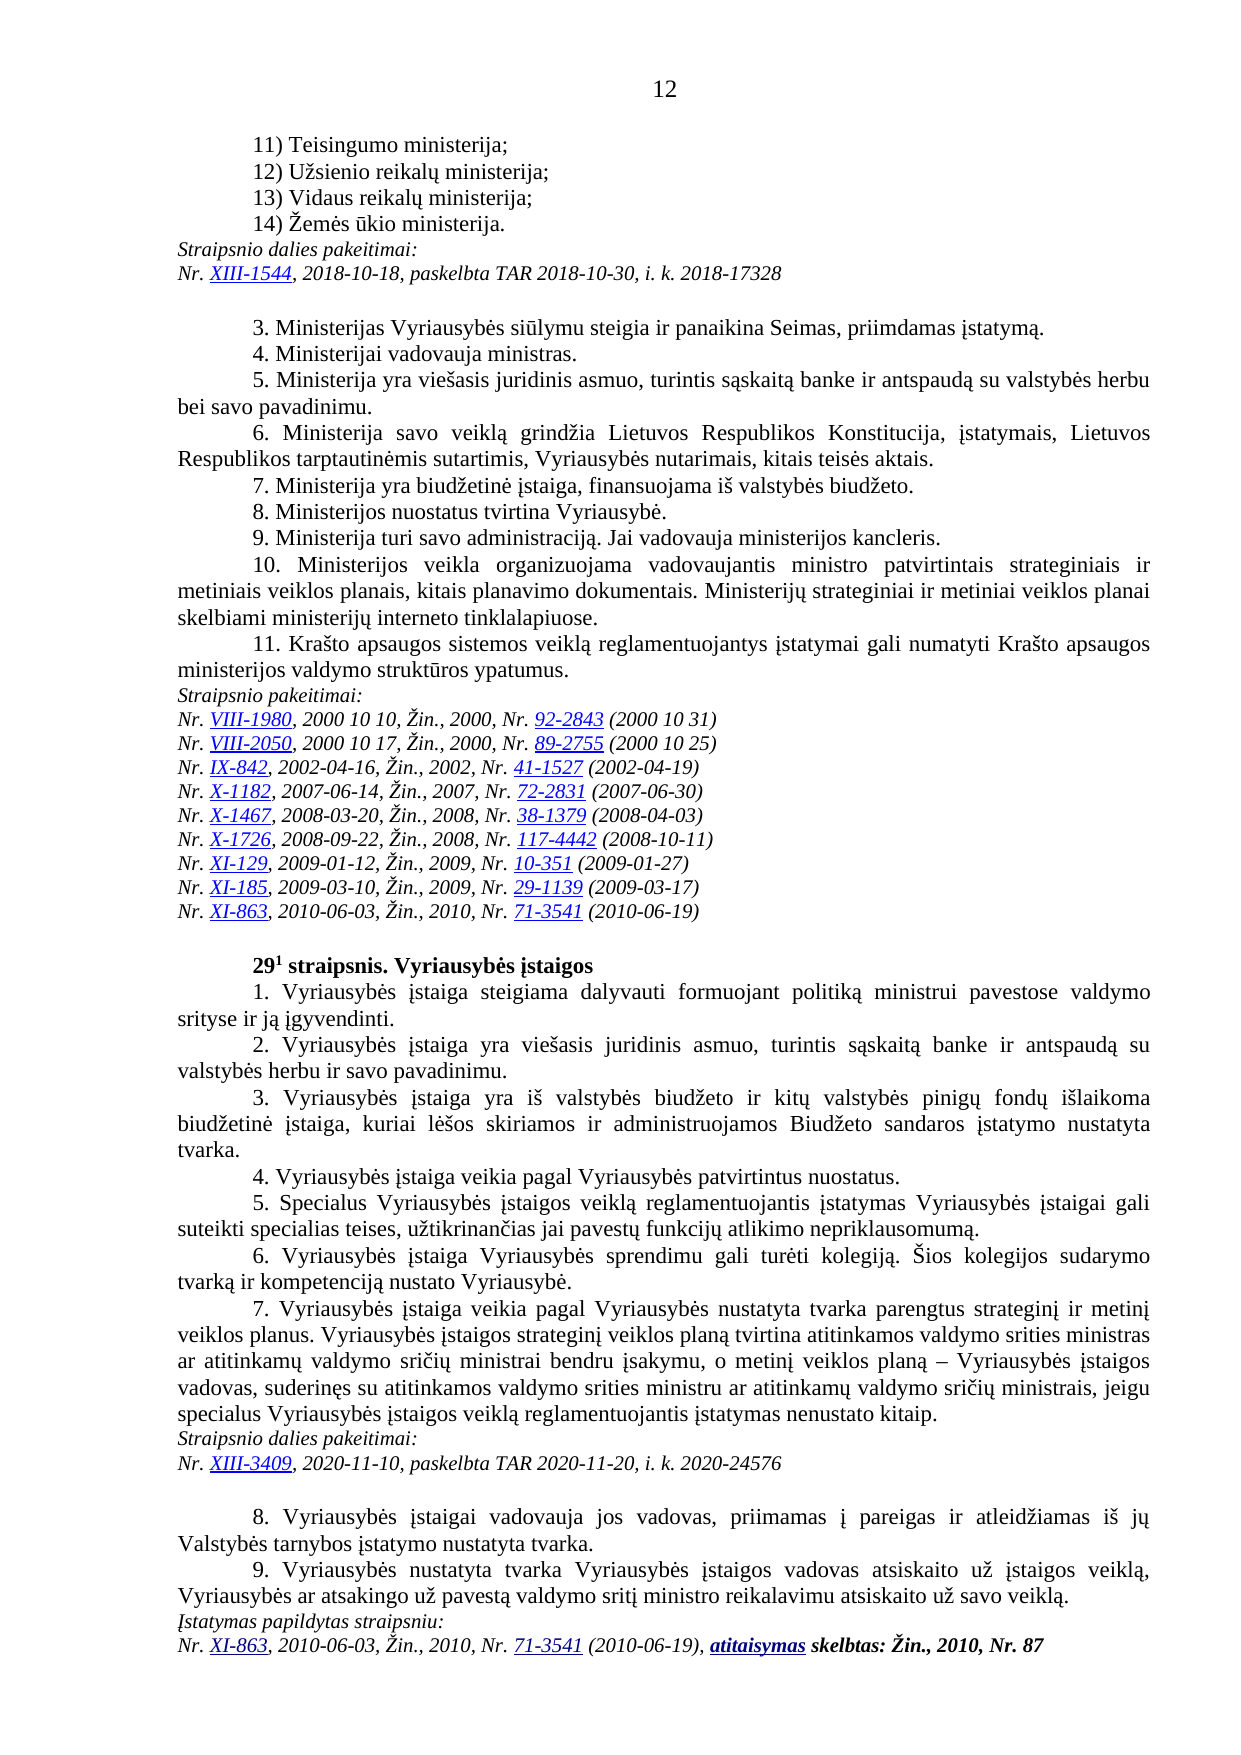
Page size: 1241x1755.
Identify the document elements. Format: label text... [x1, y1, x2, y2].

text 11. Krašto apsaugos sistemos veiklą reglamentuojantys įstatymai gali numatyti Krašto apsaugos ministerijos valdymo struktūros ypatumus. [177, 630, 1152, 683]
text 12) Užsienio reikalų ministerija; [177, 158, 1152, 184]
text 2. Vyriausybės įstaiga yra viešasis juridinis asmuo, turintis sąskaitą banke ir antspaudą su valstybės herbu ir savo pavadinimu. [177, 1031, 1152, 1084]
text 7. Ministerija yra biudžetinė įstaiga, finansuojama iš valstybės biudžeto. [177, 472, 1152, 498]
text 6. Vyriausybės įstaiga Vyriausybės sprendimu gali turėti kolegiją. Šios kolegijos sudarymo tvarką ir kompetenciją nustato Vyriausybė. [177, 1242, 1152, 1294]
text Nr. XI-863, 2010-06-03, Žin., 2010, Nr. 71-3541 (2010-06-19), atitaisymas skelbtas: Žin., 2010, Nr. 87 [177, 1633, 1152, 1657]
text 1. Vyriausybės įstaiga steigiama dalyvauti formuojant politiką ministrui pavestose valdymo srityse ir ją įgyvendinti. [177, 978, 1152, 1031]
text 13) Vidaus reikalų ministerija; [177, 184, 1152, 210]
text 8. Vyriausybės įstaigai vadovauja jos vadovas, priimamas į pareigas ir atleidžiamas iš jų Valstybės tarnybos įstatymo nustatyta tvarka. [177, 1503, 1152, 1556]
text 8. Ministerijos nuostatus tvirtina Vyriausybė. [177, 498, 1152, 524]
text 9. Ministerija turi savo administraciją. Jai vadovauja ministerijos kancleris. [177, 524, 1152, 551]
text Straipsnio pakeitimai: [177, 683, 1152, 707]
text Įstatymas papildytas straipsniu: [177, 1609, 1152, 1633]
text 14) Žemės ūkio ministerija. [177, 210, 1152, 237]
text 4. Vyriausybės įstaiga veikia pagal Vyriausybės patvirtintus nuostatus. [177, 1163, 1152, 1189]
text Nr. VIII-1980, 2000 10 10, Žin., 2000, Nr. 92-2843 (2000 10 31) [177, 707, 1152, 731]
text 10. Ministerijos veikla organizuojama vadovaujantis ministro patvirtintais strateginiais ir metiniais veiklos planais, kitais planavimo dokumentais. Ministerijų strateginiai ir metiniai veiklos planai skelbiami ministerijų interneto tinklalapiuose. [177, 551, 1152, 630]
text 3. Ministerijas Vyriausybės siūlymu steigia ir panaikina Seimas, priimdamas įstatymą. [177, 314, 1152, 340]
text Nr. VIII-2050, 2000 10 17, Žin., 2000, Nr. 89-2755 (2000 10 25) [177, 731, 1152, 755]
text Nr. X-1467, 2008-03-20, Žin., 2008, Nr. 38-1379 (2008-04-03) [177, 803, 1152, 827]
text 5. Ministerija yra viešasis juridinis asmuo, turintis sąskaitą banke ir antspaudą su valstybės herbu bei savo pavadinimu. [177, 366, 1152, 419]
text Nr. IX-842, 2002-04-16, Žin., 2002, Nr. 41-1527 (2002-04-19) [177, 755, 1152, 779]
text Nr. X-1726, 2008-09-22, Žin., 2008, Nr. 117-4442 (2008-10-11) [177, 827, 1152, 851]
text 6. Ministerija savo veiklą grindžia Lietuvos Respublikos Konstitucija, įstatymais, Lietuvos Respublikos tarptautinėmis sutartimis, Vyriausybės nutarimais, kitais teisės aktais. [177, 419, 1152, 472]
text Straipsnio dalies pakeitimai: [177, 1426, 1152, 1450]
text Nr. XIII-3409, 2020-11-10, paskelbta TAR 2020-11-20, i. k. 2020-24576 [177, 1450, 1152, 1474]
text Nr. X-1182, 2007-06-14, Žin., 2007, Nr. 72-2831 (2007-06-30) [177, 779, 1152, 803]
text Straipsnio dalies pakeitimai: [177, 237, 1152, 261]
text 11) Teisingumo ministerija; [177, 131, 1152, 158]
text 291 straipsnis. Vyriausybės įstaigos [177, 952, 1152, 978]
text 4. Ministerijai vadovauja ministras. [177, 340, 1152, 366]
text 3. Vyriausybės įstaiga yra iš valstybės biudžeto ir kitų valstybės pinigų fondų išlaikoma biudžetinė įstaiga, kuriai lėšos skiriamos ir administruojamos Biudžeto sandaros įstatymo nustatyta tvarka. [177, 1084, 1152, 1163]
text 7. Vyriausybės įstaiga veikia pagal Vyriausybės nustatyta tvarka parengtus strateginį ir metinį veiklos planus. Vyriausybės įstaigos strateginį veiklos planą tvirtina atitinkamos valdymo srities ministras ar atitinkamų valdymo sričių ministrai bendru įsakymu, o metinį veiklos planą – Vyriausybės įstaigos vadovas, suderinęs su atitinkamos valdymo srities ministru ar atitinkamų valdymo sričių ministrais, jeigu specialus Vyriausybės įstaigos veiklą reglamentuojantis įstatymas nenustato kitaip. [177, 1294, 1152, 1426]
text Nr. XIII-1544, 2018-10-18, paskelbta TAR 2018-10-30, i. k. 2018-17328 [177, 261, 1152, 285]
text Nr. XI-185, 2009-03-10, Žin., 2009, Nr. 29-1139 (2009-03-17) [177, 875, 1152, 899]
text 5. Specialus Vyriausybės įstaigos veiklą reglamentuojantis įstatymas Vyriausybės įstaigai gali suteikti specialias teises, užtikrinančias jai pavestų funkcijų atlikimo nepriklausomumą. [177, 1189, 1152, 1242]
text Nr. XI-863, 2010-06-03, Žin., 2010, Nr. 71-3541 (2010-06-19) [177, 899, 1152, 923]
text 9. Vyriausybės nustatyta tvarka Vyriausybės įstaigos vadovas atsiskaito už įstaigos veiklą, Vyriausybės ar atsakingo už pavestą valdymo sritį ministro reikalavimu atsiskaito už savo veiklą. [177, 1556, 1152, 1609]
text Nr. XI-129, 2009-01-12, Žin., 2009, Nr. 10-351 (2009-01-27) [177, 851, 1152, 875]
